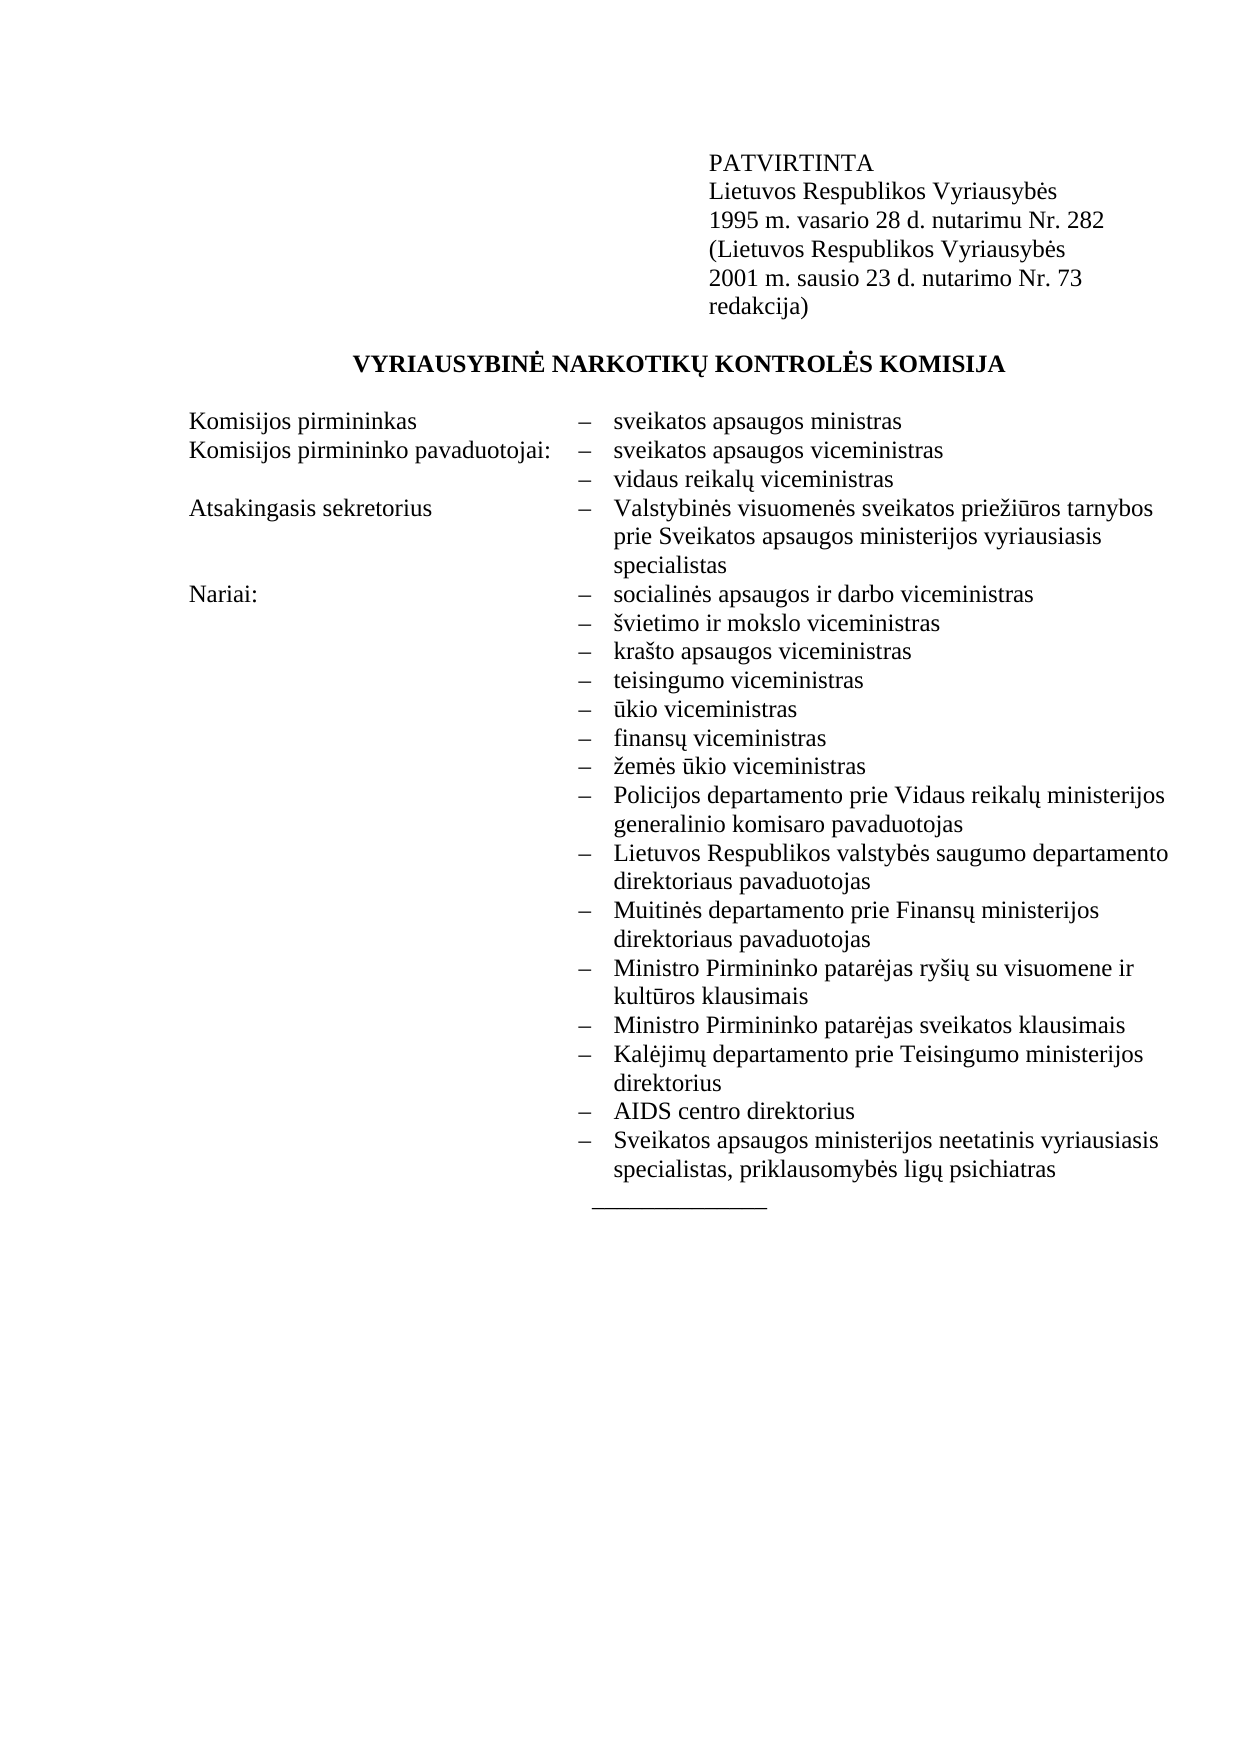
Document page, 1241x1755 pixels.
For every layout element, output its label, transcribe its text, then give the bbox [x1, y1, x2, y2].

table_cell – [567, 895, 602, 953]
table_cell [177, 838, 567, 895]
table_cell teisingumo viceministras [602, 665, 1181, 694]
table_cell Lietuvos Respublikos valstybės saugumo departamento direktoriaus pavaduotojas [602, 838, 1181, 895]
table_cell Atsakingasis sekretorius [177, 493, 567, 579]
text (Lietuvos Respublikos Vyriausybės [177, 234, 1181, 263]
subtitle VYRIAUSYBINĖ NARKOTIKŲ KONTROLĖS KOMISIJA [177, 349, 1181, 378]
table_cell socialinės apsaugos ir darbo viceministras [602, 579, 1181, 608]
table_cell [177, 608, 567, 636]
table_cell – [567, 1039, 602, 1096]
table_cell sveikatos apsaugos viceministras [602, 435, 1181, 464]
table_cell [177, 751, 567, 780]
table_cell ūkio viceministras [602, 694, 1181, 723]
table_cell [177, 665, 567, 694]
table_cell Policijos departamento prie Vidaus reikalų ministerijos generalinio komisaro pavaduotojas [602, 780, 1181, 838]
table_cell [177, 780, 567, 838]
table_cell – [567, 694, 602, 723]
table_cell – [567, 953, 602, 1010]
table_cell [177, 1125, 567, 1183]
table_cell [177, 723, 567, 751]
table_cell Kalėjimų departamento prie Teisingumo ministerijos direktorius [602, 1039, 1181, 1096]
table_header Komisijos pirmininkas [177, 406, 567, 435]
table_cell [177, 464, 567, 493]
table_cell Muitinės departamento prie Finansų ministerijos direktoriaus pavaduotojas [602, 895, 1181, 953]
table_cell – [567, 838, 602, 895]
table_cell – [567, 1010, 602, 1039]
table_cell Valstybinės visuomenės sveikatos priežiūros tarnybos prie Sveikatos apsaugos ministerijos vyriausiasis specialistas [602, 493, 1181, 579]
table_cell – [567, 751, 602, 780]
table_cell – [567, 579, 602, 608]
table_cell – [567, 464, 602, 493]
table_cell – [567, 435, 602, 464]
table_cell [177, 1010, 567, 1039]
table_cell [177, 694, 567, 723]
table_cell [177, 636, 567, 665]
table_header sveikatos apsaugos ministras [602, 406, 1181, 435]
table_cell AIDS centro direktorius [602, 1096, 1181, 1125]
table_cell Ministro Pirmininko patarėjas ryšių su visuomene ir kultūros klausimais [602, 953, 1181, 1010]
table_cell [177, 1039, 567, 1096]
table_cell Sveikatos apsaugos ministerijos neetatinis vyriausiasis specialistas, priklausomybės ligų psichiatras [602, 1125, 1181, 1183]
text Lietuvos Respublikos Vyriausybės [177, 176, 1181, 205]
table_cell [177, 1096, 567, 1125]
table_cell – [567, 1125, 602, 1183]
table_cell – [567, 1096, 602, 1125]
table_cell Nariai: [177, 579, 567, 608]
table_cell – [567, 665, 602, 694]
table_cell krašto apsaugos viceministras [602, 636, 1181, 665]
table_cell vidaus reikalų viceministras [602, 464, 1181, 493]
text 1995 m. vasario 28 d. nutarimu Nr. 282 [177, 205, 1181, 234]
table_cell Ministro Pirmininko patarėjas sveikatos klausimais [602, 1010, 1181, 1039]
table_cell žemės ūkio viceministras [602, 751, 1181, 780]
table_cell švietimo ir mokslo viceministras [602, 608, 1181, 636]
table_cell – [567, 608, 602, 636]
text redakcija) [177, 291, 1181, 320]
text Patvirtinta [177, 148, 1181, 176]
table_cell finansų viceministras [602, 723, 1181, 751]
table_header – [567, 406, 602, 435]
table_cell – [567, 723, 602, 751]
table_cell – [567, 636, 602, 665]
table_cell – [567, 780, 602, 838]
table_cell Komisijos pirmininko pavaduotojai: [177, 435, 567, 464]
text ______________ [177, 1183, 1181, 1211]
table_cell – [567, 493, 602, 579]
table_cell [177, 953, 567, 1010]
table_cell [177, 895, 567, 953]
text 2001 m. sausio 23 d. nutarimo Nr. 73 [177, 263, 1181, 291]
